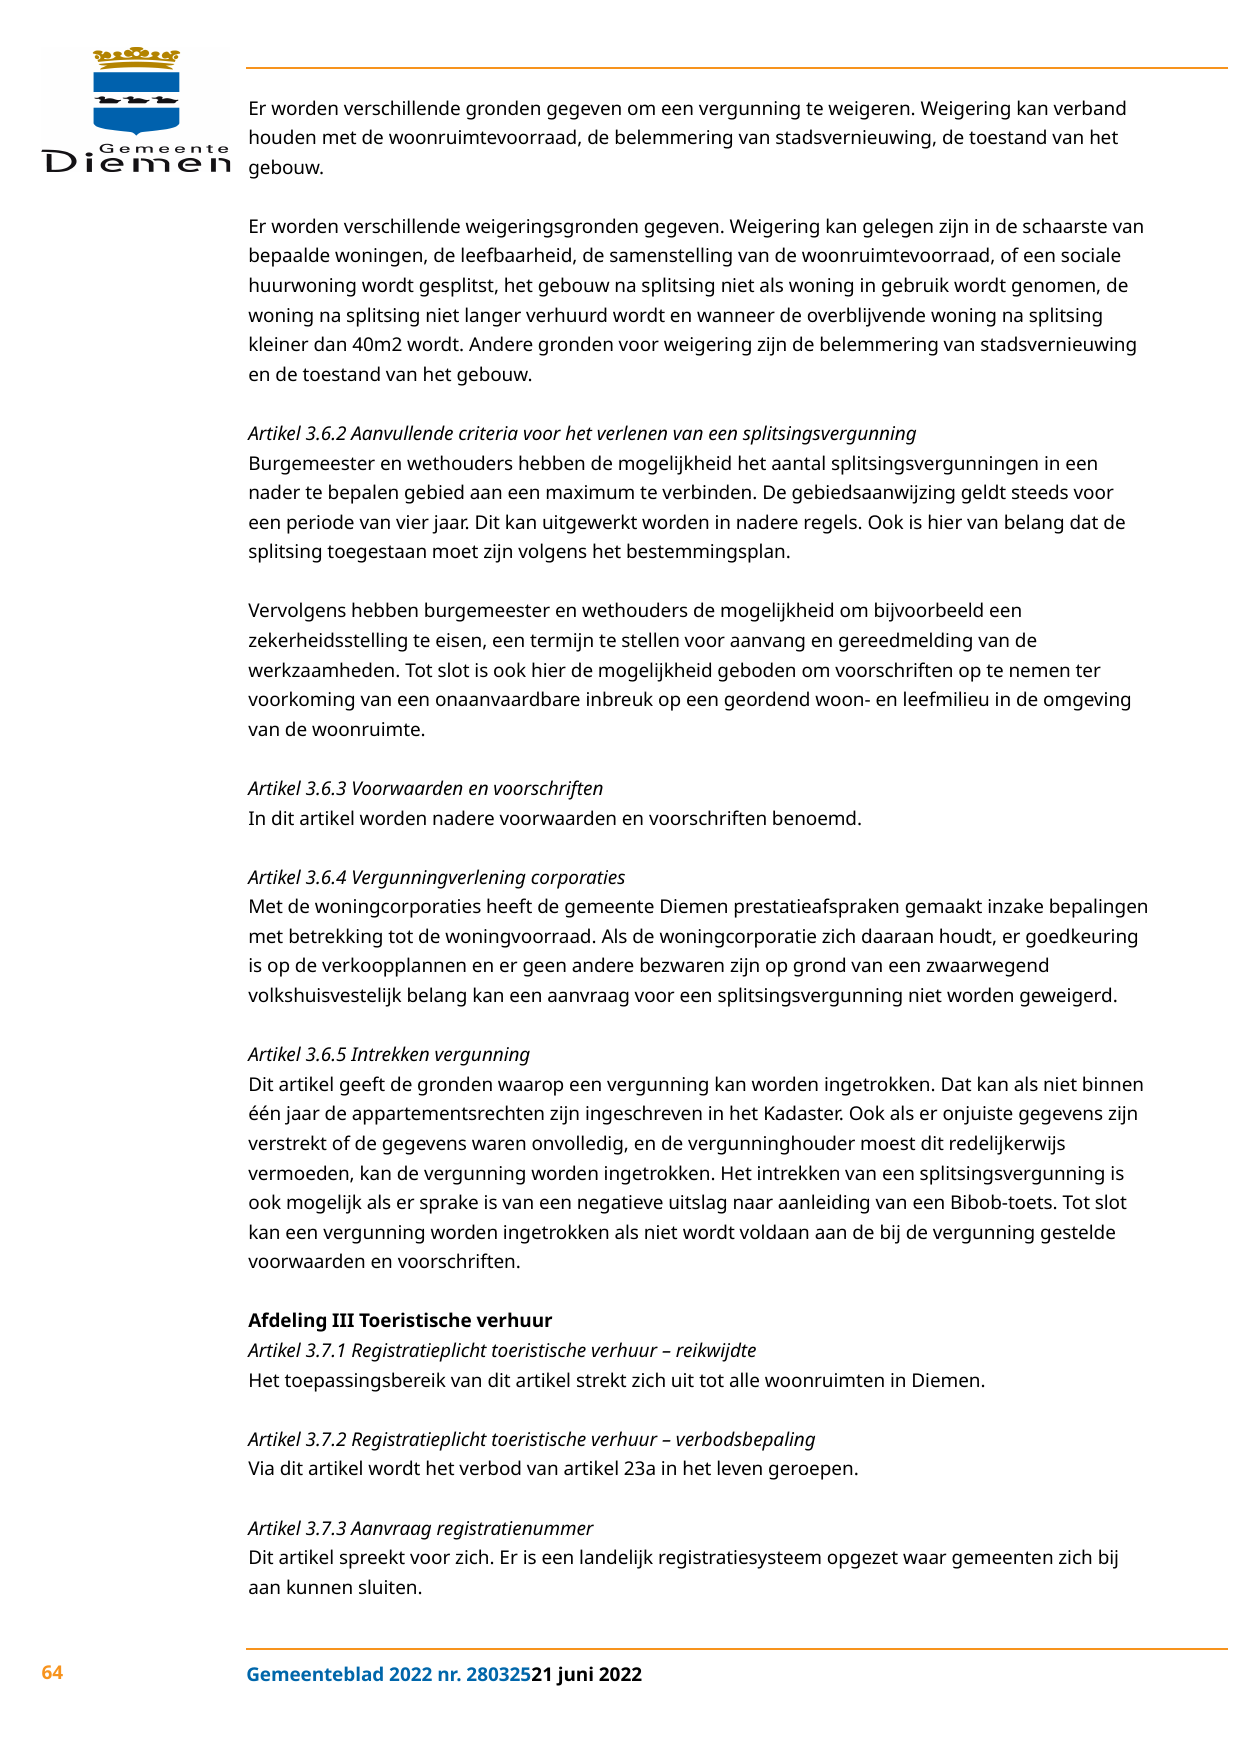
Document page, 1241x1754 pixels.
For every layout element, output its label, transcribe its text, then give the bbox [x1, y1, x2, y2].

text Er worden verschillende weigeringsgronden gegeven. Weigering kan gelegen zijn in de schaarste van bepaalde woningen, de leefbaarheid, de samenstelling van de woonruimtevoorraad, of een sociale huurwoning wordt gesplitst, het gebouw na splitsing niet als woning in gebruik wordt genomen, de woning na splitsing niet langer verhuurd wordt en wanneer de overblijvende woning na splitsing kleiner dan 40m2 wordt. Andere gronden voor weigering zijn de belemmering van stadsvernieuwing en de toestand van het gebouw. [248, 213, 1152, 387]
text Via dit artikel wordt het verbod van artikel 23a in het leven geroepen. [248, 1456, 1152, 1481]
text Afdeling III Toeristische verhuur [248, 1308, 1152, 1333]
text Artikel 3.7.1 Registratieplicht toeristische verhuur – reikwijdte [248, 1337, 1152, 1363]
text Vervolgens hebben burgemeester en wethouders de mogelijkheid om bijvoorbeeld een zekerheidsstelling te eisen, een termijn te stellen voor aanvang en gereedmelding van de werkzaamheden. Tot slot is ook hier de mogelijkheid geboden om voorschriften op te nemen ter voorkoming van een onaanvaardbare inbreuk op een geordend woon- en leefmilieu in de omgeving van de woonruimte. [248, 598, 1152, 742]
text Dit artikel geeft de gronden waarop een vergunning kan worden ingetrokken. Dat kan als niet binnen één jaar de appartementsrechten zijn ingeschreven in het Kadaster. Ook als er onjuiste gegevens zijn verstrekt of de gegevens waren onvolledig, en de vergunninghouder moest dit redelijkerwijs vermoeden, kan de vergunning worden ingetrokken. Het intrekken van een splitsingsvergunning is ook mogelijk als er sprake is van een negatieve uitslag naar aanleiding van een Bibob-toets. Tot slot kan een vergunning worden ingetrokken als niet wordt voldaan aan de bij de vergunning gestelde voorwaarden en voorschriften. [248, 1071, 1152, 1274]
text Dit artikel spreekt voor zich. Er is een landelijk registratiesysteem opgezet waar gemeenten zich bij aan kunnen sluiten. [248, 1544, 1152, 1600]
text In dit artikel worden nadere voorwaarden en voorschriften benoemd. [248, 805, 1152, 831]
text Artikel 3.6.4 Vergunningverlening corporaties [248, 864, 1152, 890]
text Artikel 3.6.5 Intrekken vergunning [248, 1041, 1152, 1067]
text Met de woningcorporaties heeft de gemeente Diemen prestatieafspraken gemaakt inzake bepalingen met betrekking tot de woningvoorraad. Als de woningcorporatie zich daaraan houdt, er goedkeuring is op de verkoopplannen en er geen andere bezwaren zijn op grond van een zwaarwegend volkshuisvestelijk belang kan een aanvraag voor een splitsingsvergunning niet worden geweigerd. [248, 893, 1152, 1008]
text Artikel 3.6.3 Voorwaarden en voorschriften [248, 775, 1152, 801]
text Burgemeester en wethouders hebben de mogelijkheid het aantal splitsingsvergunningen in een nader te bepalen gebied aan een maximum te verbinden. De gebiedsaanwijzing geldt steeds voor een periode van vier jaar. Dit kan uitgewerkt worden in nadere regels. Ook is hier van belang dat de splitsing toegestaan moet zijn volgens het bestemmingsplan. [248, 450, 1152, 564]
text Artikel 3.7.2 Registratieplicht toeristische verhuur – verbodsbepaling [248, 1426, 1152, 1452]
text Het toepassingsbereik van dit artikel strekt zich uit tot alle woonruimten in Diemen. [248, 1367, 1152, 1393]
text Artikel 3.6.2 Aanvullende criteria voor het verlenen van een splitsingsvergunning [248, 420, 1152, 446]
text Artikel 3.7.3 Aanvraag registratienummer [248, 1515, 1152, 1541]
picture [41, 47, 231, 172]
text Er worden verschillende gronden gegeven om een vergunning te weigeren. Weigering kan verband houden met de woonruimtevoorraad, de belemmering van stadsvernieuwing, de toestand van het gebouw. [248, 95, 1152, 180]
